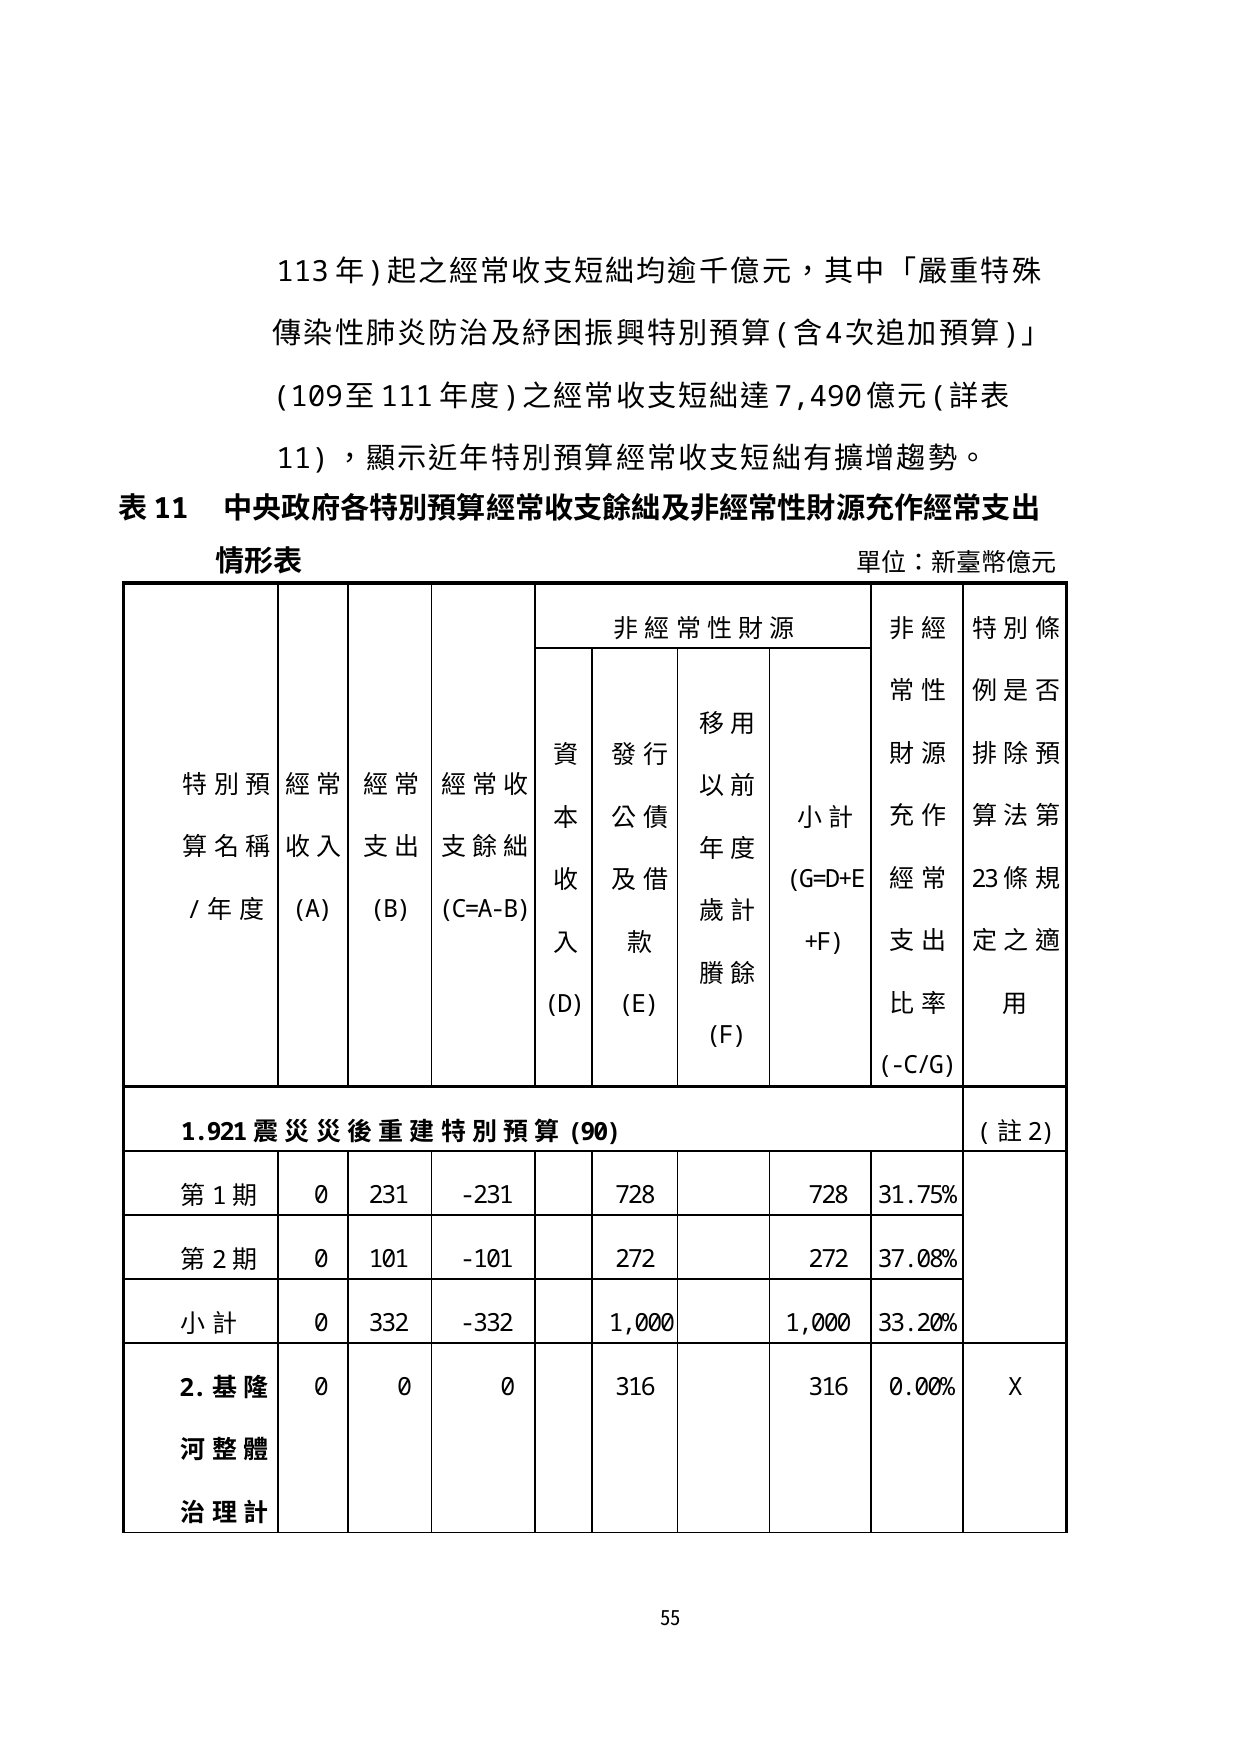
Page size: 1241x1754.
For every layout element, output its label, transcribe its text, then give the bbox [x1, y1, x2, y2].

table_cell 31.75% [872, 1152, 962, 1214]
table_cell [678, 1152, 769, 1214]
table_cell 728 [770, 1152, 870, 1214]
table_cell 316 [593, 1344, 677, 1531]
table_cell -332 [432, 1280, 534, 1342]
text 113年)起之經常收支短絀均逾千億元，其中「嚴重特殊傳染性肺炎防治及紓困振興特別預算(含4次追加預算)」(109至111年度)之經常收支短絀達7,490億元(詳表11)，顯示近年特別預算經常收支短絀有擴增趨勢。 [266, 227, 1063, 477]
table_cell 0 [432, 1344, 534, 1531]
table_cell 101 [349, 1216, 431, 1278]
table_cell 0 [279, 1280, 347, 1342]
table_cell -101 [432, 1216, 534, 1278]
table_cell 小計 [125, 1280, 277, 1342]
table_cell -231 [432, 1152, 534, 1214]
table_header 非經常性財源充作經常支出比率 (-C/G) [872, 585, 962, 1084]
table_cell 1.921震災災後重建特別預算(90) [125, 1088, 962, 1150]
table_cell 316 [770, 1344, 870, 1531]
table_cell [536, 1216, 591, 1278]
table_cell 0 [279, 1216, 347, 1278]
table_cell 0 [279, 1152, 347, 1214]
table_cell 第1期 [125, 1152, 277, 1214]
table_header 非經常性財源 [536, 585, 870, 647]
table_cell 移用以前年度歲計賸餘(F) [678, 649, 769, 1084]
table_cell 231 [349, 1152, 431, 1214]
table_cell (註2) [964, 1088, 1065, 1150]
table_cell 332 [349, 1280, 431, 1342]
table_header 經常收支餘絀(C=A-B) [432, 585, 534, 1084]
table_header 特別條例是否排除預算法第23條規定之適用 [964, 585, 1065, 1084]
table_cell [536, 1152, 591, 1214]
table_cell 0 [279, 1344, 347, 1531]
table_cell [964, 1152, 1065, 1342]
table_cell 272 [593, 1216, 677, 1278]
table_cell [678, 1216, 769, 1278]
table_cell 728 [593, 1152, 677, 1214]
table_header 經常收入(A) [279, 585, 347, 1084]
table_cell 0.00% [872, 1344, 962, 1531]
table_cell 272 [770, 1216, 870, 1278]
table_cell 資本收入(D) [536, 649, 591, 1084]
table_header 特別預算名稱/年度 [125, 585, 277, 1084]
table_cell 0 [349, 1344, 431, 1531]
table_header 經常支出(B) [349, 585, 431, 1084]
text 表11 中央政府各特別預算經常收支餘絀及非經常性財源充作經常支出情形表 單位：新臺幣億元 [118, 477, 1063, 581]
table_cell [678, 1344, 769, 1531]
table_cell [536, 1280, 591, 1342]
table_cell 發行公債及借款(E) [593, 649, 677, 1084]
table_cell 1,000 [593, 1280, 677, 1342]
table_cell [536, 1344, 591, 1531]
table_cell X [964, 1344, 1065, 1531]
table_cell 33.20% [872, 1280, 962, 1342]
table_cell 2.基隆河整體治理計 [125, 1344, 277, 1531]
table_cell 小計(G=D+E+F) [770, 649, 870, 1084]
table_cell 37.08% [872, 1216, 962, 1278]
table_cell 1,000 [770, 1280, 870, 1342]
table_cell [678, 1280, 769, 1342]
table_cell 第2期 [125, 1216, 277, 1278]
